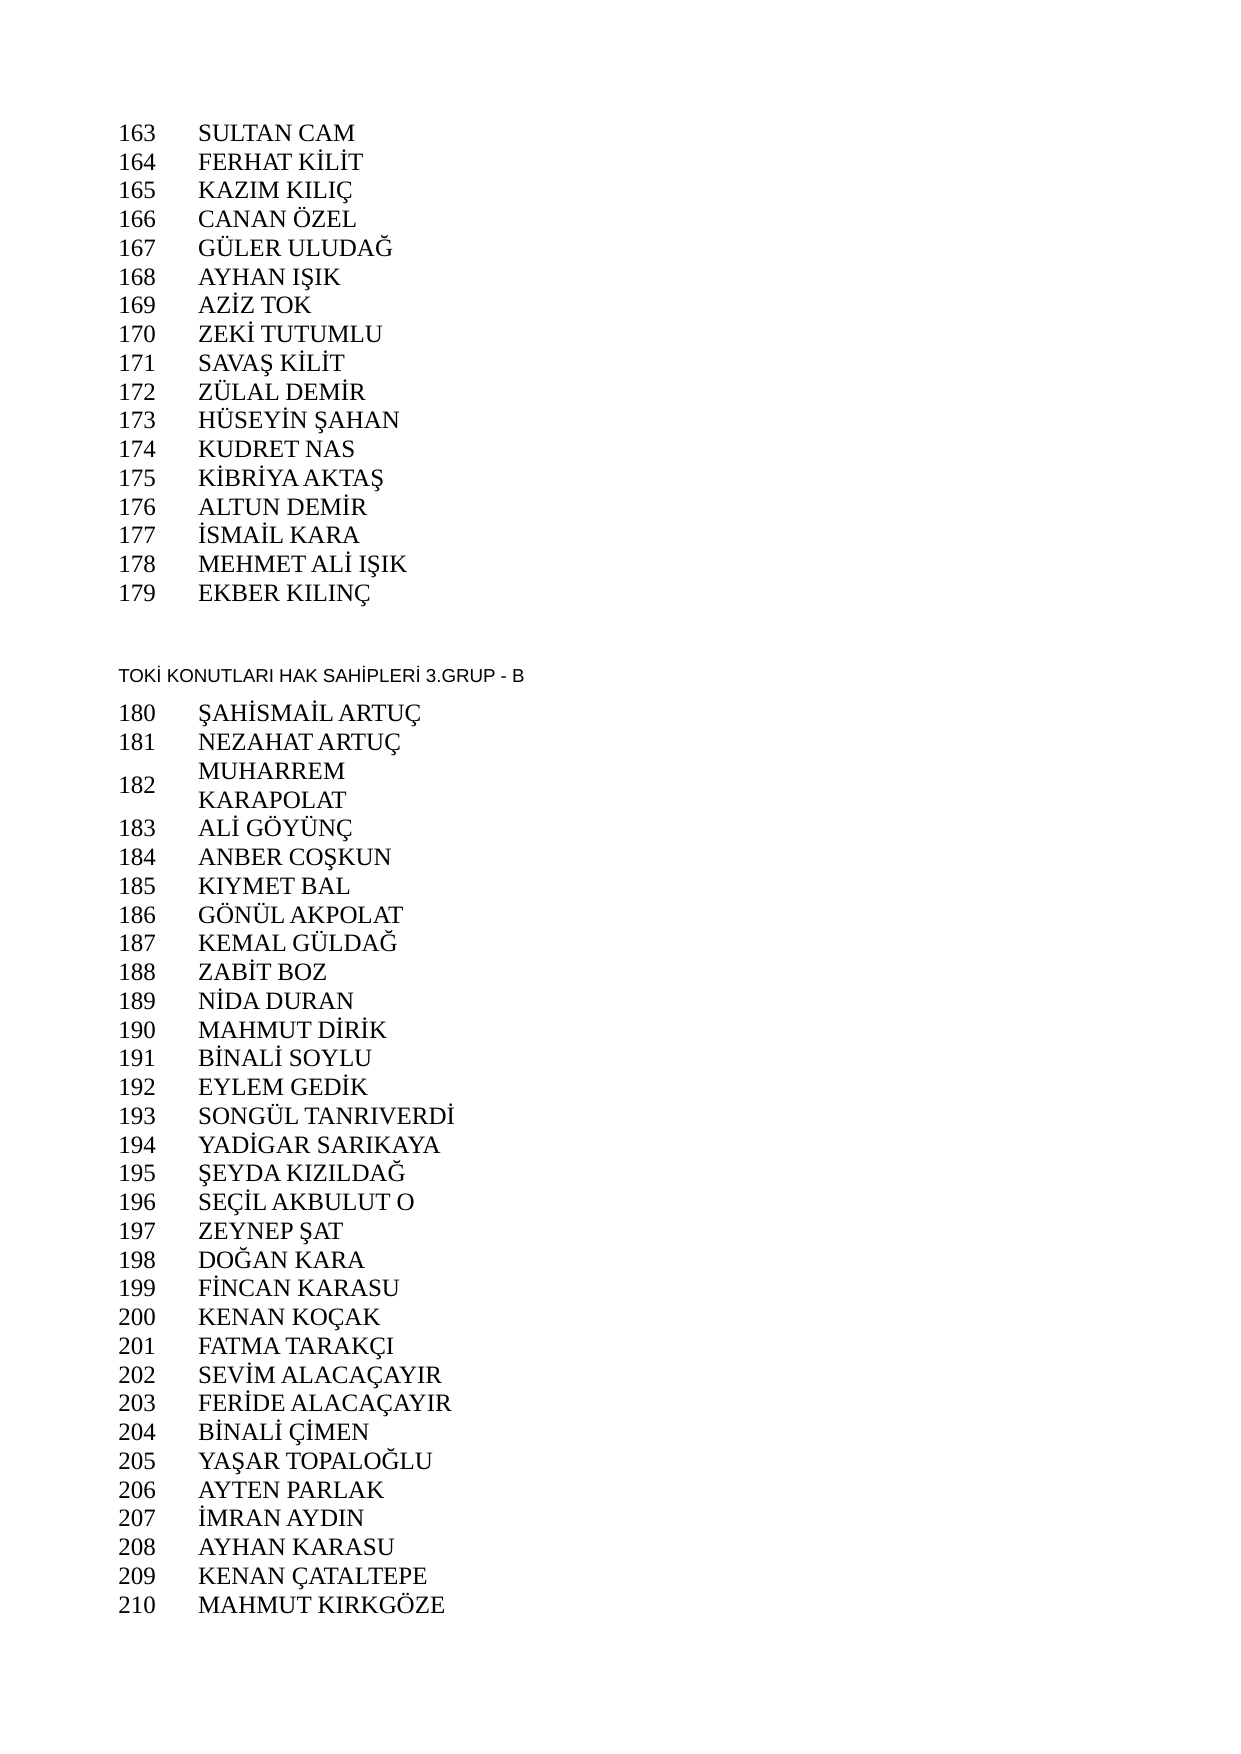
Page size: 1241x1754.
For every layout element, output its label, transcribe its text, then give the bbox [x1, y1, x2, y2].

table_cell 192 [118, 1072, 198, 1101]
text TOKİ KONUTLARI HAK SAHİPLERİ 3.GRUP - B [118, 664, 1122, 686]
table_cell 208 [118, 1532, 198, 1561]
table_cell 209 [118, 1561, 198, 1590]
table_cell DOĞAN KARA [198, 1245, 468, 1273]
table_cell 173 [118, 406, 198, 434]
table_cell ZEKİ TUTUMLU [198, 319, 468, 348]
table_cell 203 [118, 1389, 198, 1417]
table_cell 200 [118, 1302, 198, 1331]
table_cell EYLEM GEDİK [198, 1072, 468, 1101]
table_cell 165 [118, 176, 198, 204]
table_cell KİBRİYA AKTAŞ [198, 463, 468, 492]
table_cell ZÜLAL DEMİR [198, 377, 468, 406]
table_cell 183 [118, 814, 198, 842]
table_cell 174 [118, 434, 198, 463]
table_cell 205 [118, 1446, 198, 1475]
table_cell 178 [118, 549, 198, 578]
table_cell 199 [118, 1274, 198, 1302]
table_cell 186 [118, 900, 198, 928]
table_cell 194 [118, 1130, 198, 1158]
table_cell FİNCAN KARASU [198, 1274, 468, 1302]
table_cell 202 [118, 1360, 198, 1388]
table_cell AYHAN IŞIK [198, 262, 468, 291]
table_cell KIYMET BAL [198, 871, 468, 900]
table_cell ZABİT BOZ [198, 957, 468, 986]
table_cell 206 [118, 1475, 198, 1503]
table_cell AYHAN KARASU [198, 1532, 468, 1561]
table_cell SEVİM ALACAÇAYIR [198, 1360, 468, 1388]
table_cell 163 [118, 118, 198, 147]
table_cell 182 [118, 756, 198, 813]
table_cell BİNALİ SOYLU [198, 1044, 468, 1072]
table_cell CANAN ÖZEL [198, 204, 468, 233]
table_cell BİNALİ ÇİMEN [198, 1417, 468, 1446]
table_cell KENAN ÇATALTEPE [198, 1561, 468, 1590]
table_cell 190 [118, 1015, 198, 1043]
table_cell GÖNÜL AKPOLAT [198, 900, 468, 928]
table_cell GÜLER ULUDAĞ [198, 233, 468, 262]
table_cell FERHAT KİLİT [198, 147, 468, 176]
table_cell 177 [118, 521, 198, 549]
table_cell FATMA TARAKÇI [198, 1331, 468, 1360]
table_cell 191 [118, 1044, 198, 1072]
table_cell 164 [118, 147, 198, 176]
table_cell NİDA DURAN [198, 986, 468, 1015]
table_cell İMRAN AYDIN [198, 1504, 468, 1532]
table_cell 170 [118, 319, 198, 348]
table_cell SULTAN CAM [198, 118, 468, 147]
table_cell İSMAİL KARA [198, 521, 468, 549]
table_cell MEHMET ALİ IŞIK [198, 549, 468, 578]
table_cell HÜSEYİN ŞAHAN [198, 406, 468, 434]
table_cell ANBER COŞKUN [198, 842, 468, 871]
table_cell 187 [118, 929, 198, 957]
table_cell ZEYNEP ŞAT [198, 1216, 468, 1245]
table_cell ŞEYDA KIZILDAĞ [198, 1159, 468, 1187]
table_cell [198, 607, 468, 664]
table_cell 168 [118, 262, 198, 291]
table_cell 201 [118, 1331, 198, 1360]
table_cell 176 [118, 492, 198, 521]
table_cell 196 [118, 1187, 198, 1216]
table_cell 166 [118, 204, 198, 233]
table_cell KENAN KOÇAK [198, 1302, 468, 1331]
table_cell SAVAŞ KİLİT [198, 348, 468, 377]
table_cell NEZAHAT ARTUÇ [198, 727, 468, 756]
table_cell ALİ GÖYÜNÇ [198, 814, 468, 842]
table_cell YADİGAR SARIKAYA [198, 1130, 468, 1158]
table_cell 204 [118, 1417, 198, 1446]
table_cell MAHMUT DİRİK [198, 1015, 468, 1043]
table_cell KEMAL GÜLDAĞ [198, 929, 468, 957]
table_cell ALTUN DEMİR [198, 492, 468, 521]
table_cell 189 [118, 986, 198, 1015]
table_cell 207 [118, 1504, 198, 1532]
table_cell 198 [118, 1245, 198, 1273]
table_cell 181 [118, 727, 198, 756]
table_header 180 [118, 699, 198, 727]
table_cell 171 [118, 348, 198, 377]
table_cell SEÇİL AKBULUT O [198, 1187, 468, 1216]
table_cell MAHMUT KIRKGÖZE [198, 1590, 468, 1618]
table_cell 195 [118, 1159, 198, 1187]
table_cell AZİZ TOK [198, 291, 468, 319]
table_cell 179 [118, 578, 198, 607]
table_cell KUDRET NAS [198, 434, 468, 463]
table_cell FERİDE ALACAÇAYIR [198, 1389, 468, 1417]
table_cell 193 [118, 1101, 198, 1130]
table_cell 185 [118, 871, 198, 900]
table_header ŞAHİSMAİL ARTUÇ [198, 699, 468, 727]
table_cell YAŞAR TOPALOĞLU [198, 1446, 468, 1475]
table_cell 197 [118, 1216, 198, 1245]
table_cell 184 [118, 842, 198, 871]
table_cell 175 [118, 463, 198, 492]
table_cell MUHARREM KARAPOLAT [198, 756, 468, 813]
table_cell [118, 607, 198, 664]
table_cell EKBER KILINÇ [198, 578, 468, 607]
table_cell 169 [118, 291, 198, 319]
table_cell SONGÜL TANRIVERDİ [198, 1101, 468, 1130]
table_cell 167 [118, 233, 198, 262]
table_cell 210 [118, 1590, 198, 1618]
table_cell KAZIM KILIÇ [198, 176, 468, 204]
table_cell 172 [118, 377, 198, 406]
table_cell 188 [118, 957, 198, 986]
table_cell AYTEN PARLAK [198, 1475, 468, 1503]
